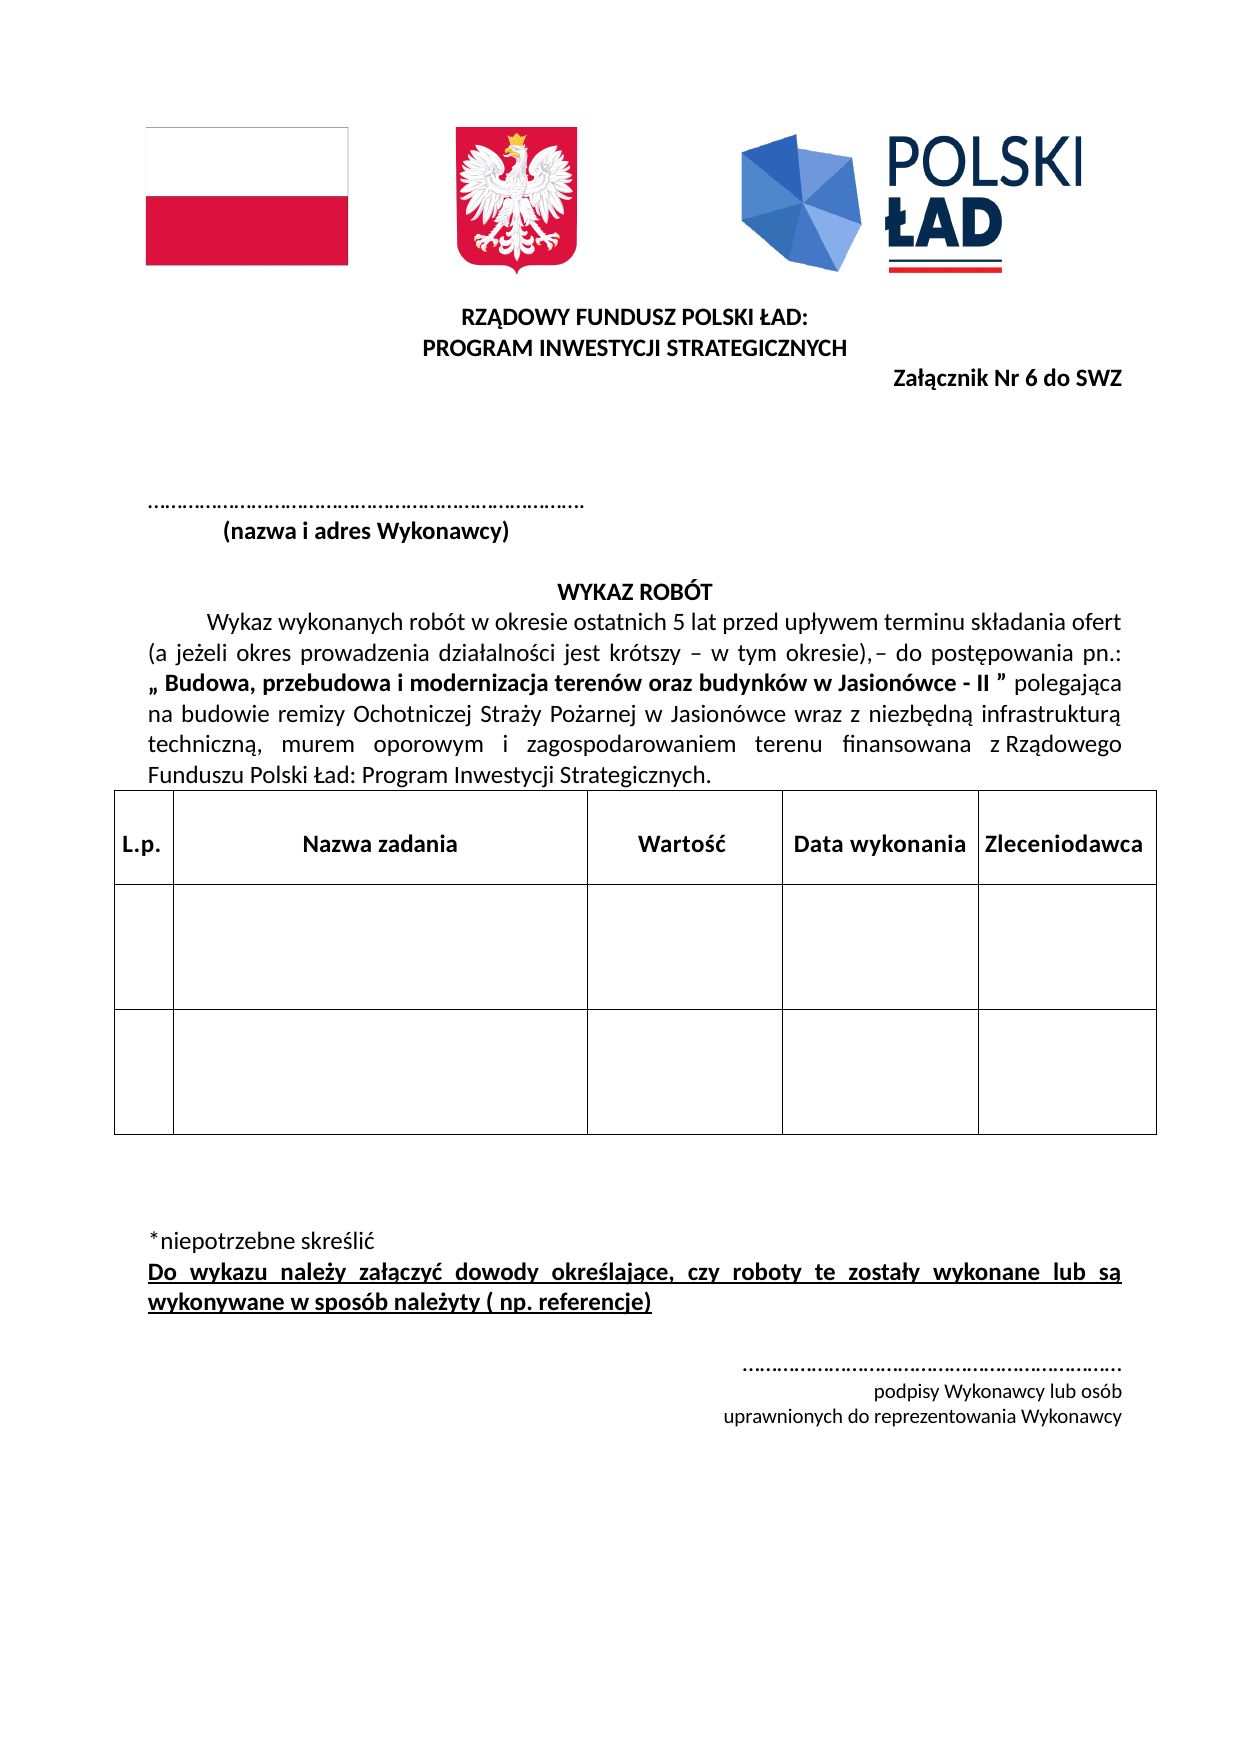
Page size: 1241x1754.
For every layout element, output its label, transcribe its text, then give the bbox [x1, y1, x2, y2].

text …………………………………………………………………. [148, 484, 1122, 515]
text *niepotrzebne skreślić [148, 1225, 1122, 1256]
text podpisy Wykonawcy lub osób [148, 1378, 1122, 1403]
table_header Zleceniodawca [979, 791, 1156, 884]
picture [741, 134, 1082, 273]
table_cell [783, 885, 978, 1009]
text Załącznik Nr 6 do SWZ [148, 362, 1122, 393]
table_cell [174, 885, 587, 1009]
table_header Data wykonania [783, 791, 978, 884]
table_cell [115, 1010, 173, 1133]
text Wykaz wykonanych robót w okresie ostatnich 5 lat przed upływem terminu składania ofert (a jeżeli okres prowadzenia działalności jest krótszy – w tym okresie),– do postępowania pn.: „ Budowa, przebudowa i modernizacja terenów oraz budynków w Jasionówce - II ” polegająca na budowie remizy Ochotniczej Straży Pożarnej w Jasionówce wraz z niezbędną infrastrukturą techniczną, murem oporowym i zagospodarowaniem terenu finansowana z Rządowego Funduszu Polski Ład: Program Inwestycji Strategicznych. [148, 606, 1122, 789]
text RZĄDOWY FUNDUSZ POLSKI ŁAD: [148, 301, 1122, 332]
text Do wykazu należy załączyć dowody określające, czy roboty te zostały wykonane lub są [148, 1256, 1122, 1282]
text WYKAZ ROBÓT [148, 576, 1122, 606]
table_cell [783, 1010, 978, 1133]
table_cell [588, 1010, 782, 1133]
table_header Wartość [588, 791, 782, 884]
table_header L.p. [115, 791, 173, 884]
text (nazwa i adres Wykonawcy) [148, 515, 1122, 545]
table_cell [979, 885, 1156, 1009]
table_cell [115, 885, 173, 1009]
table_header Nazwa zadania [174, 791, 587, 884]
picture [145, 127, 578, 274]
text wykonywane w sposób należyty ( np. referencje) [148, 1284, 1122, 1317]
text PROGRAM INWESTYCJI STRATEGICZNYCH [148, 332, 1122, 362]
text ………………………………………………………… [148, 1347, 1122, 1378]
table_cell [588, 885, 782, 1009]
table_cell [979, 1010, 1156, 1133]
table_cell [174, 1010, 587, 1133]
text uprawnionych do reprezentowania Wykonawcy [148, 1403, 1122, 1429]
